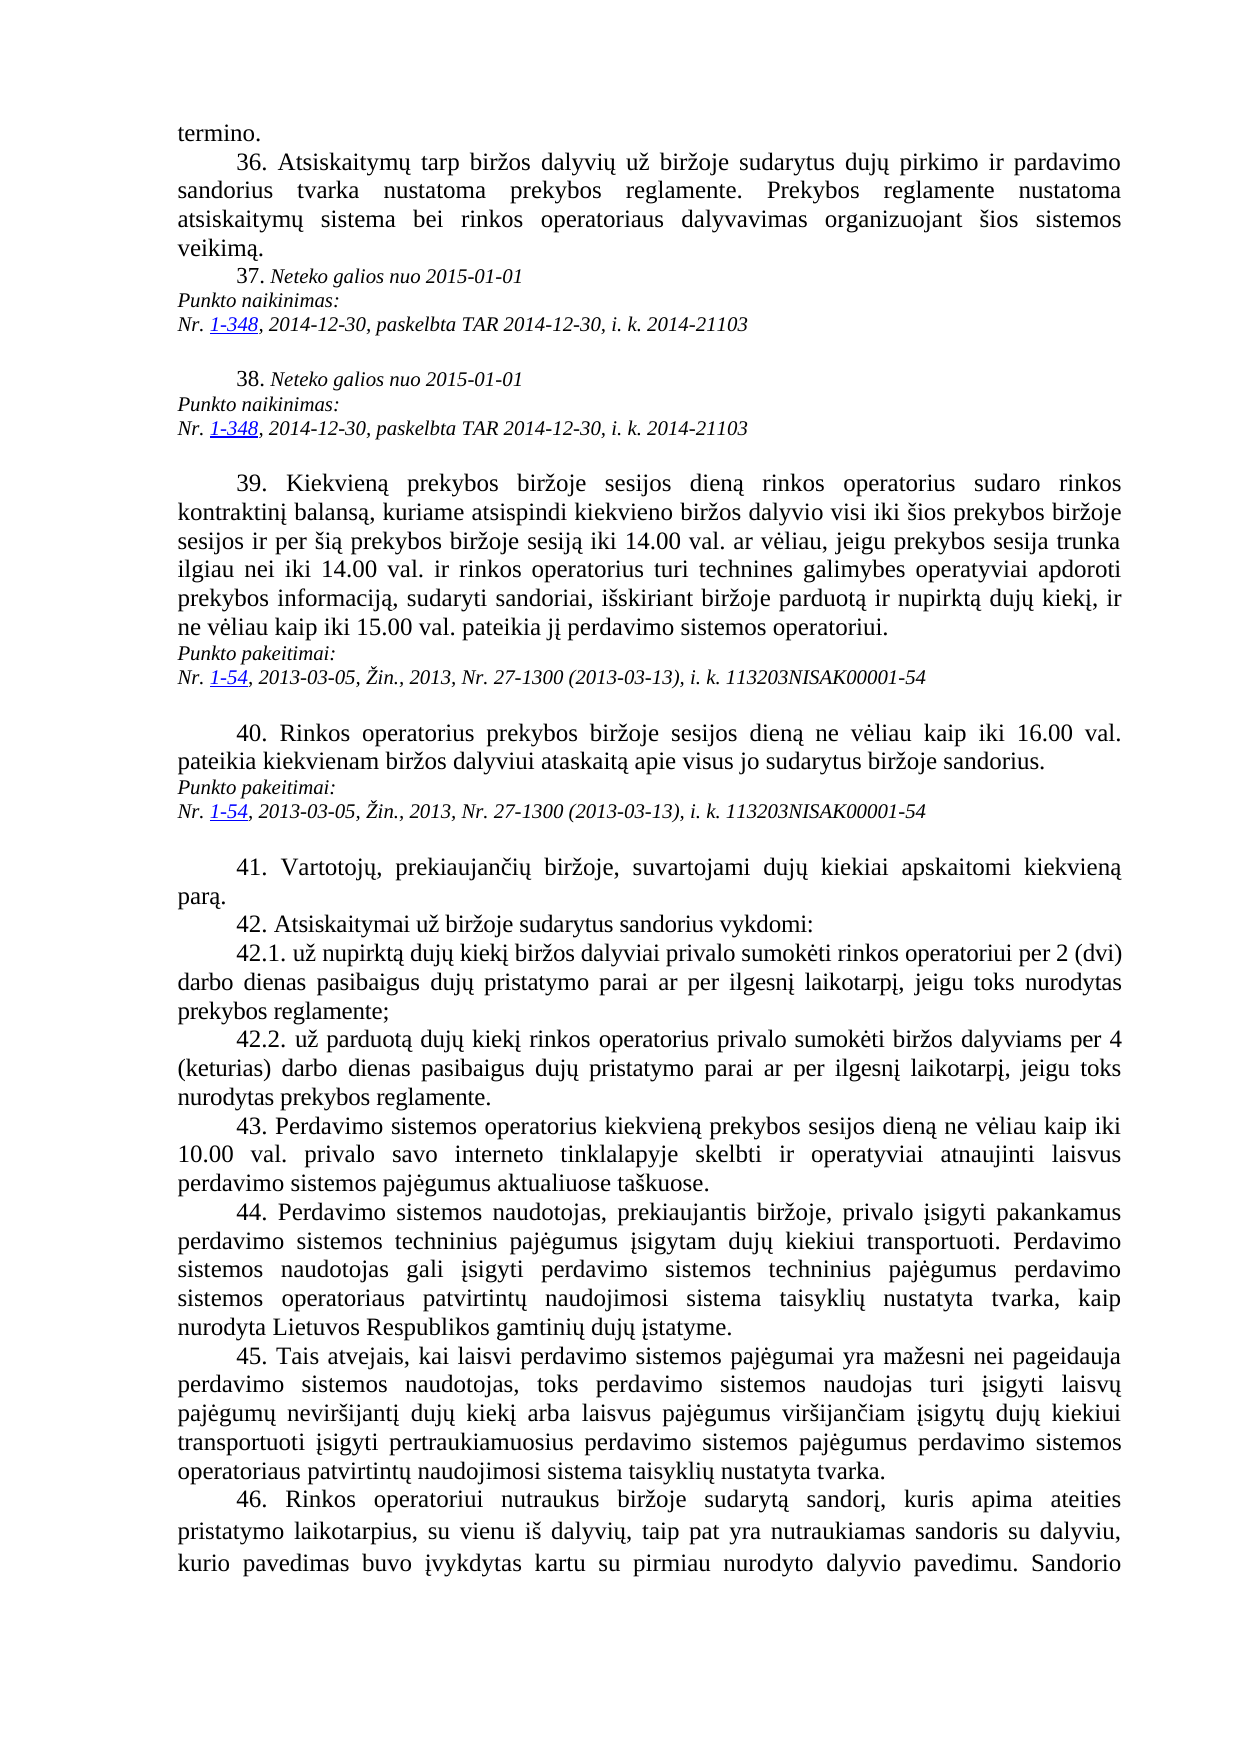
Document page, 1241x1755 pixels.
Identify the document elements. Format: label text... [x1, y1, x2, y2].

text Punkto naikinimas: [177, 288, 1122, 312]
text 42.1. už nupirktą dujų kiekį biržos dalyviai privalo sumokėti rinkos operatoriui per 2 (dvi) darbo dienas pasibaigus dujų pristatymo parai ar per ilgesnį laikotarpį, jeigu toks nurodytas prekybos reglamente; [177, 938, 1122, 1024]
text 41. Vartotojų, prekiaujančių biržoje, suvartojami dujų kiekiai apskaitomi kiekvieną parą. [177, 852, 1122, 909]
text Nr. 1-348, 2014-12-30, paskelbta TAR 2014-12-30, i. k. 2014-21103 [177, 416, 1122, 439]
text 39. Kiekvieną prekybos biržoje sesijos dieną rinkos operatorius sudaro rinkos kontraktinį balansą, kuriame atsispindi kiekvieno biržos dalyvio visi iki šios prekybos biržoje sesijos ir per šią prekybos biržoje sesiją iki 14.00 val. ar vėliau, jeigu prekybos sesija trunka ilgiau nei iki 14.00 val. ir rinkos operatorius turi technines galimybes operatyviai apdoroti prekybos informaciją, sudaryti sandoriai, išskiriant biržoje parduotą ir nupirktą dujų kiekį, ir ne vėliau kaip iki 15.00 val. pateikia jį perdavimo sistemos operatoriui. [177, 468, 1122, 641]
text 40. Rinkos operatorius prekybos biržoje sesijos dieną ne vėliau kaip iki 16.00 val. pateikia kiekvienam biržos dalyviui ataskaitą apie visus jo sudarytus biržoje sandorius. [177, 718, 1122, 775]
text Nr. 1-54, 2013-03-05, Žin., 2013, Nr. 27-1300 (2013-03-13), i. k. 113203NISAK00001-54 [177, 665, 1122, 689]
text 42.2. už parduotą dujų kiekį rinkos operatorius privalo sumokėti biržos dalyviams per 4 (keturias) darbo dienas pasibaigus dujų pristatymo parai ar per ilgesnį laikotarpį, jeigu toks nurodytas prekybos reglamente. [177, 1024, 1122, 1111]
text 37. Neteko galios nuo 2015-01-01 [177, 262, 1122, 288]
text 46. Rinkos operatoriui nutraukus biržoje sudarytą sandorį, kuris apima ateities pristatymo laikotarpius, su vienu iš dalyvių, taip pat yra nutraukiamas sandoris su dalyviu, kurio pavedimas buvo įvykdytas kartu su pirmiau nurodyto dalyvio pavedimu. Sandorio [177, 1484, 1122, 1576]
text Nr. 1-54, 2013-03-05, Žin., 2013, Nr. 27-1300 (2013-03-13), i. k. 113203NISAK00001-54 [177, 799, 1122, 823]
text Punkto pakeitimai: [177, 641, 1122, 665]
text termino. [177, 118, 1122, 147]
text 43. Perdavimo sistemos operatorius kiekvieną prekybos sesijos dieną ne vėliau kaip iki 10.00 val. privalo savo interneto tinklalapyje skelbti ir operatyviai atnaujinti laisvus perdavimo sistemos pajėgumus aktualiuose taškuose. [177, 1111, 1122, 1197]
text Punkto pakeitimai: [177, 775, 1122, 799]
text Nr. 1-348, 2014-12-30, paskelbta TAR 2014-12-30, i. k. 2014-21103 [177, 312, 1122, 336]
text 45. Tais atvejais, kai laisvi perdavimo sistemos pajėgumai yra mažesni nei pageidauja perdavimo sistemos naudotojas, toks perdavimo sistemos naudojas turi įsigyti laisvų pajėgumų neviršijantį dujų kiekį arba laisvus pajėgumus viršijančiam įsigytų dujų kiekiui transportuoti įsigyti pertraukiamuosius perdavimo sistemos pajėgumus perdavimo sistemos operatoriaus patvirtintų naudojimosi sistema taisyklių nustatyta tvarka. [177, 1341, 1122, 1484]
text 42. Atsiskaitymai už biržoje sudarytus sandorius vykdomi: [177, 909, 1122, 938]
text 36. Atsiskaitymų tarp biržos dalyvių už biržoje sudarytus dujų pirkimo ir pardavimo sandorius tvarka nustatoma prekybos reglamente. Prekybos reglamente nustatoma atsiskaitymų sistema bei rinkos operatoriaus dalyvavimas organizuojant šios sistemos veikimą. [177, 147, 1122, 262]
text 38. Neteko galios nuo 2015-01-01 [177, 365, 1122, 391]
text 44. Perdavimo sistemos naudotojas, prekiaujantis biržoje, privalo įsigyti pakankamus perdavimo sistemos techninius pajėgumus įsigytam dujų kiekiui transportuoti. Perdavimo sistemos naudotojas gali įsigyti perdavimo sistemos techninius pajėgumus perdavimo sistemos operatoriaus patvirtintų naudojimosi sistema taisyklių nustatyta tvarka, kaip nurodyta Lietuvos Respublikos gamtinių dujų įstatyme. [177, 1197, 1122, 1341]
text Punkto naikinimas: [177, 391, 1122, 416]
